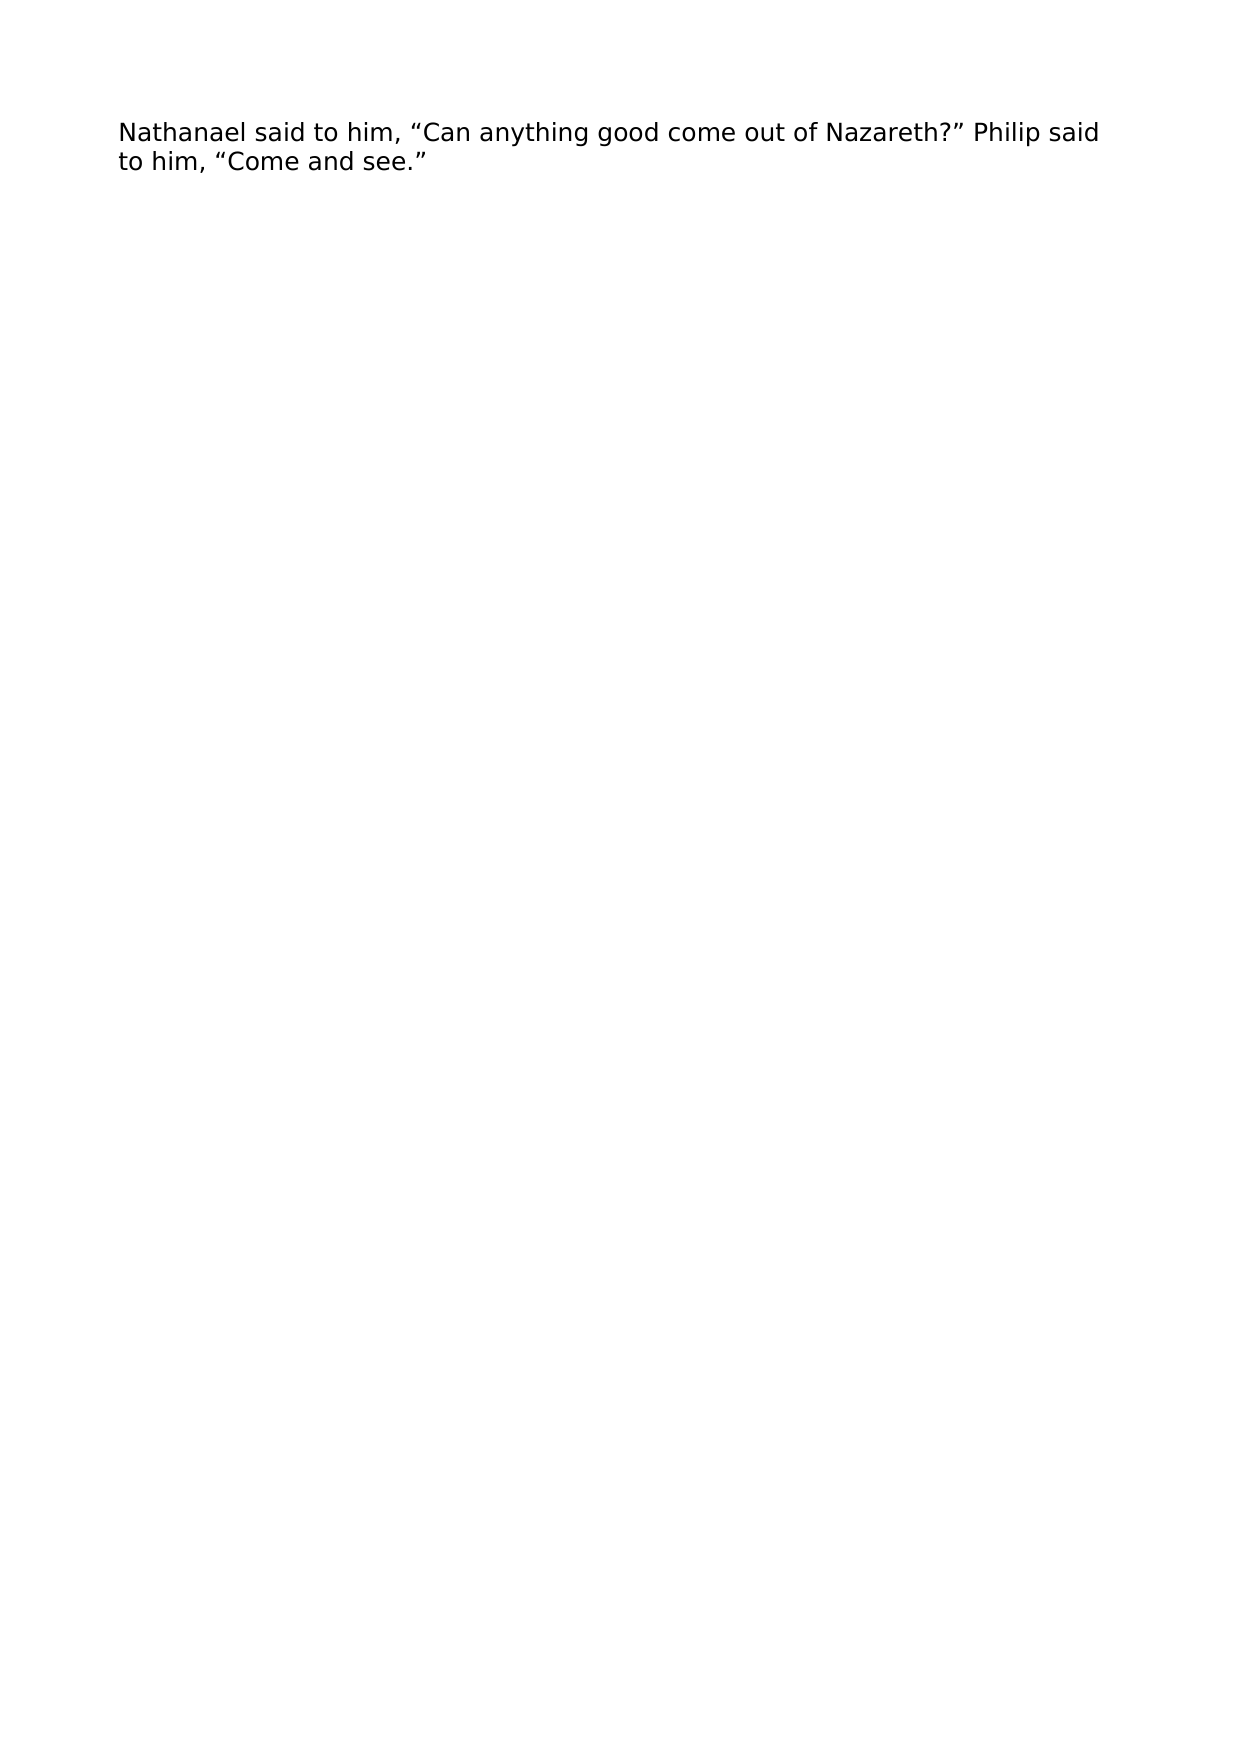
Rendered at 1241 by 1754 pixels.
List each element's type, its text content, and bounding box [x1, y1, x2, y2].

text Nathanael said to him, “Can anything good come out of Nazareth?” Philip said to him, “Come and see.” [118, 118, 1122, 176]
